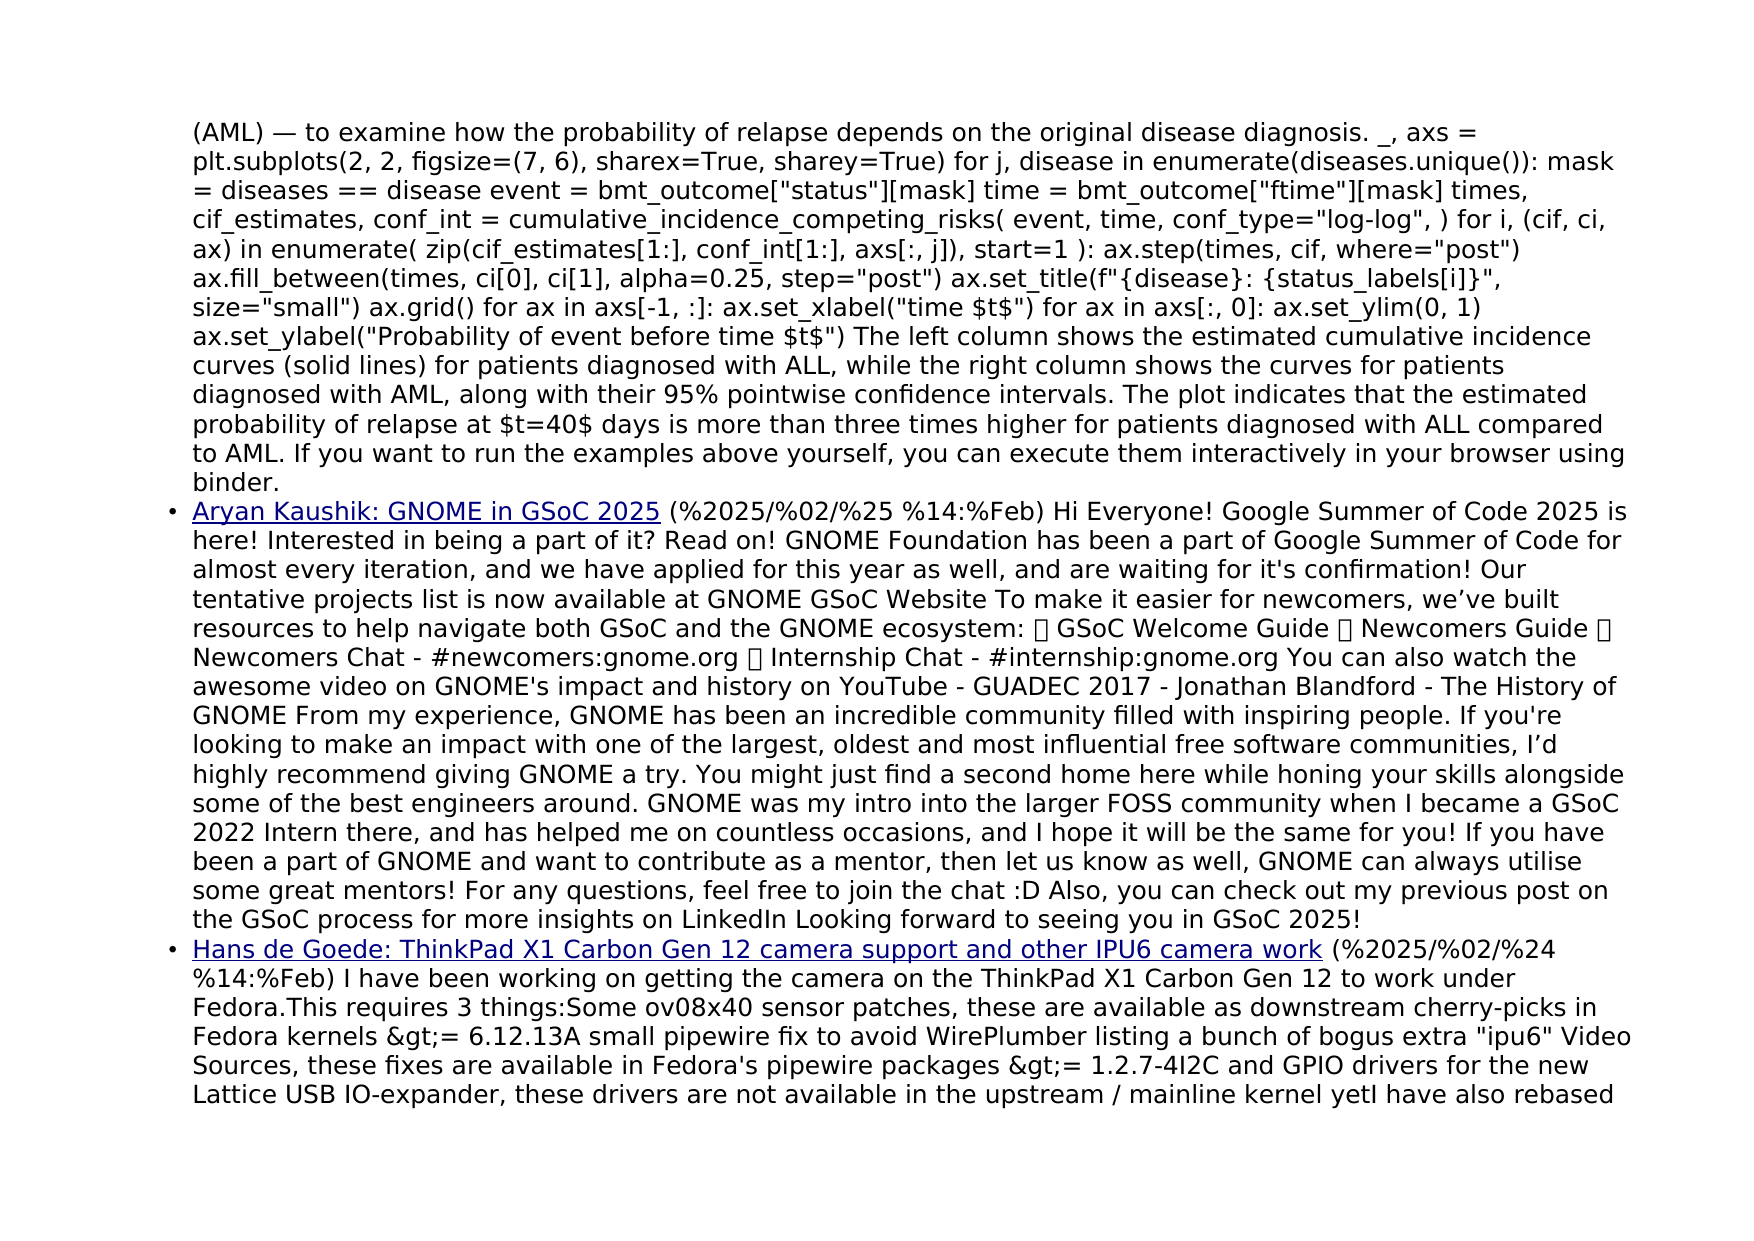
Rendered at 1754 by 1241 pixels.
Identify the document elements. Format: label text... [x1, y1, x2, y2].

list (AML) — to examine how the probability of relapse depends on the original disease diagnosis. _, axs = plt.subplots(2, 2, figsize=(7, 6), sharex=True, sharey=True) for j, disease in enumerate(diseases.unique()): mask = diseases == disease event = bmt_outcome["status"][mask] time = bmt_outcome["ftime"][mask] times, cif_estimates, conf_int = cumulative_incidence_competing_risks( event, time, conf_type="log-log", ) for i, (cif, ci, ax) in enumerate( zip(cif_estimates[1:], conf_int[1:], axs[:, j]), start=1 ): ax.step(times, cif, where="post") ax.fill_between(times, ci[0], ci[1], alpha=0.25, step="post") ax.set_title(f"{disease}: {status_labels[i]}", size="small") ax.grid() for ax in axs[-1, :]: ax.set_xlabel("time $t$") for ax in axs[:, 0]: ax.set_ylim(0, 1) ax.set_ylabel("Probability of event before time $t$") The left column shows the estimated cumulative incidence curves (solid lines) for patients diagnosed with ALL, while the right column shows the curves for patients diagnosed with AML, along with their 95% pointwise confidence intervals. The plot indicates that the estimated probability of relapse at $t=40$ days is more than three times higher for patients diagnosed with ALL compared to AML. If you want to run the examples above yourself, you can execute them interactively in your browser using binder. [177, 118, 1636, 497]
list Hans de Goede: ThinkPad X1 Carbon Gen 12 camera support and other IPU6 camera work (%2025/%02/%24 %14:%Feb) I have been working on getting the camera on the ThinkPad X1 Carbon Gen 12 to work under Fedora.This requires 3 things:Some ov08x40 sensor patches, these are available as downstream cherry-picks in Fedora kernels &gt;= 6.12.13A small pipewire fix to avoid WirePlumber listing a bunch of bogus extra "ipu6" Video Sources, these fixes are available in Fedora's pipewire packages &gt;= 1.2.7-4I2C and GPIO drivers for the new Lattice USB IO-expander, these drivers are not available in the upstream / mainline kernel yetI have also rebased [177, 935, 1636, 1110]
list Aryan Kaushik: GNOME in GSoC 2025 (%2025/%02/%25 %14:%Feb) Hi Everyone! Google Summer of Code 2025 is here! Interested in being a part of it? Read on! GNOME Foundation has been a part of Google Summer of Code for almost every iteration, and we have applied for this year as well, and are waiting for it's confirmation! Our tentative projects list is now available at GNOME GSoC Website To make it easier for newcomers, we’ve built resources to help navigate both GSoC and the GNOME ecosystem: 📖 GSoC Welcome Guide 📖 Newcomers Guide 💬 Newcomers Chat - #newcomers:gnome.org 💬 Internship Chat - #internship:gnome.org You can also watch the awesome video on GNOME's impact and history on YouTube - GUADEC 2017 - Jonathan Blandford - The History of GNOME From my experience, GNOME has been an incredible community filled with inspiring people. If you're looking to make an impact with one of the largest, oldest and most influential free software communities, I’d highly recommend giving GNOME a try. You might just find a second home here while honing your skills alongside some of the best engineers around. GNOME was my intro into the larger FOSS community when I became a GSoC 2022 Intern there, and has helped me on countless occasions, and I hope it will be the same for you! If you have been a part of GNOME and want to contribute as a mentor, then let us know as well, GNOME can always utilise some great mentors! For any questions, feel free to join the chat :D Also, you can check out my previous post on the GSoC process for more insights on LinkedIn Looking forward to seeing you in GSoC 2025! [177, 497, 1636, 935]
